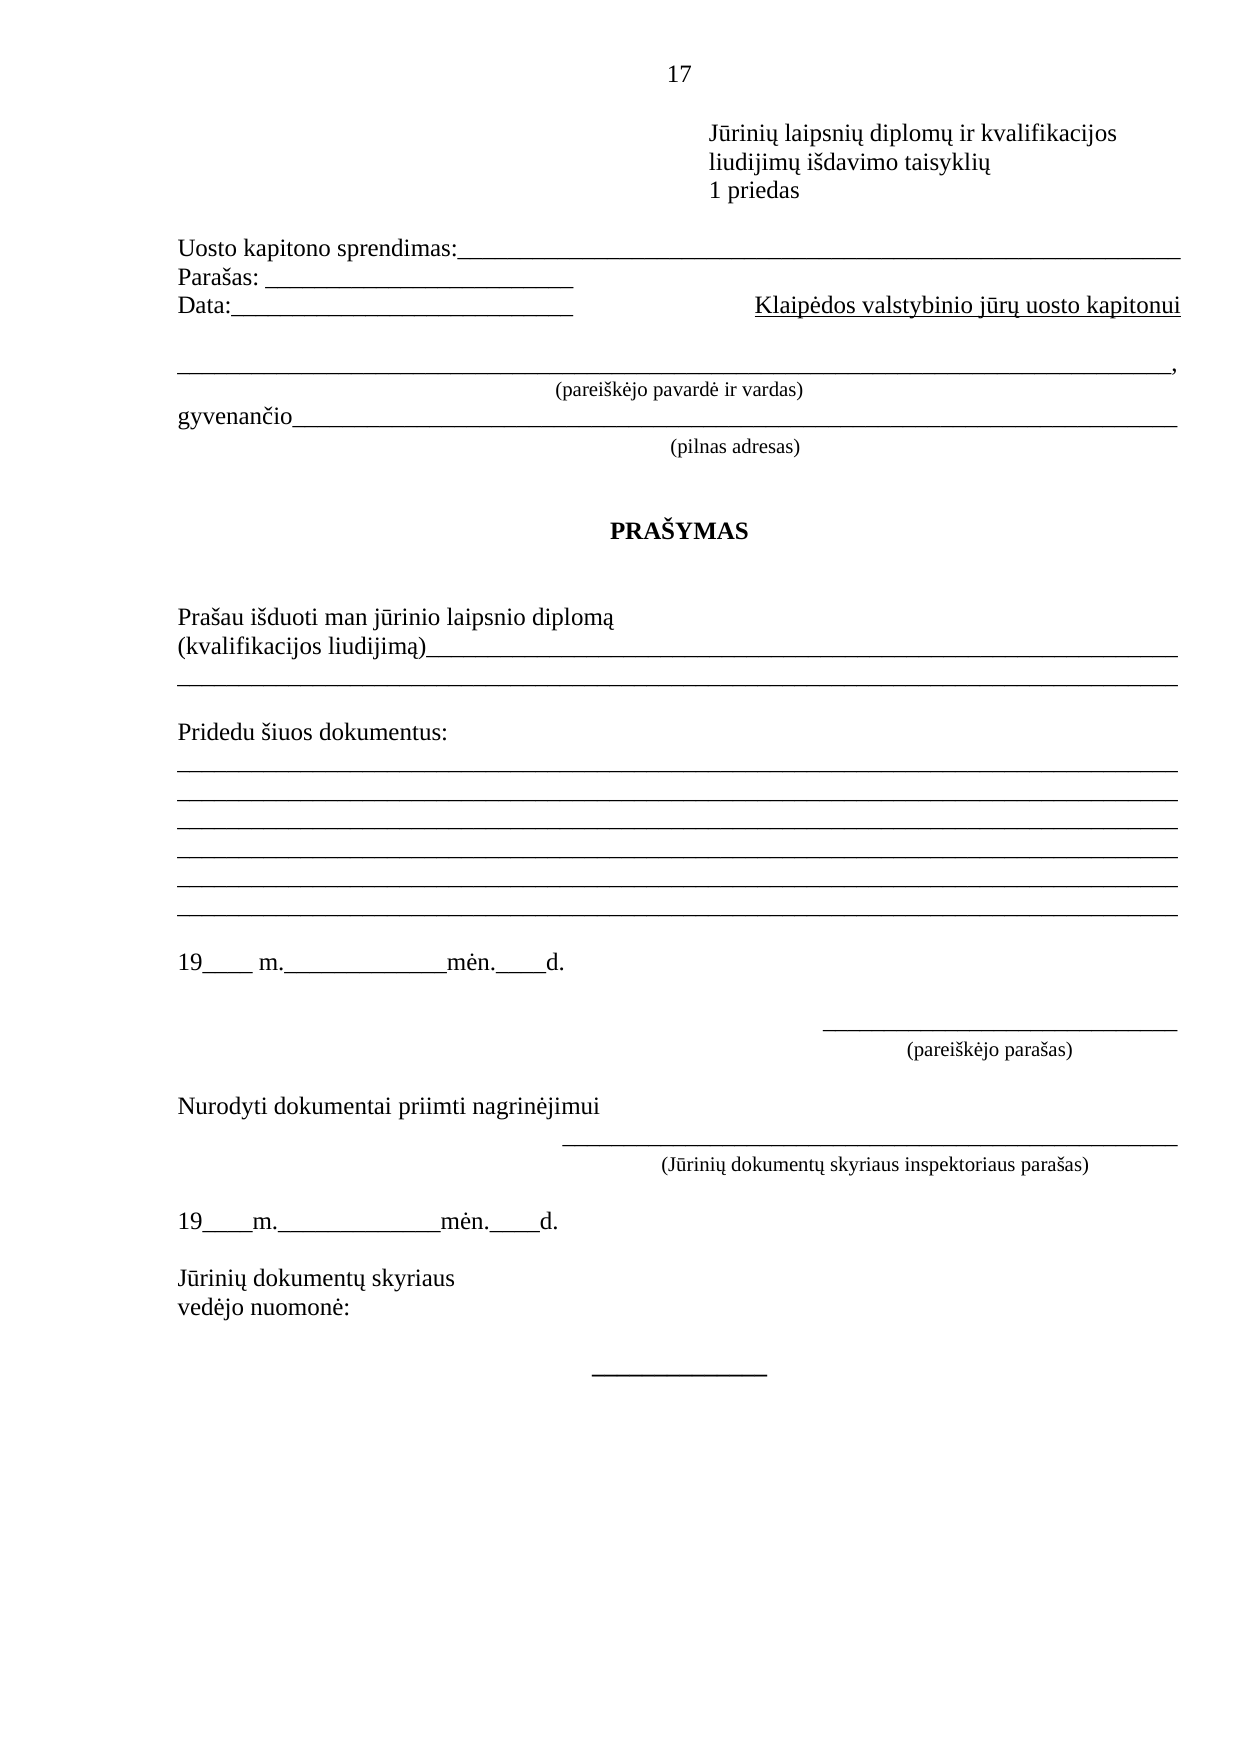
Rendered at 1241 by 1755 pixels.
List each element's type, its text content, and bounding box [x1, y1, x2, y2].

text (pilnas adresas) [177, 430, 1181, 458]
text 1 priedas [177, 176, 1181, 204]
text Parašas: [177, 262, 1181, 291]
text Uosto kapitono sprendimas: [177, 233, 1181, 262]
text Data: Klaipėdos valstybinio jūrų uosto kapitonui [177, 291, 1181, 319]
text ______________ [177, 1350, 1181, 1378]
text (pareiškėjo parašas) [177, 1033, 1181, 1062]
text vedėjo nuomonė: [177, 1292, 1181, 1321]
text (kvalifikacijos liudijimą) [177, 631, 1181, 660]
text gyvenančio [177, 401, 1181, 430]
text 19____ m._____________mėn.____d. [177, 947, 1181, 976]
text (pareiškėjo pavardė ir vardas) [177, 377, 1181, 401]
text (Jūrinių dokumentų skyriaus inspektoriaus parašas) [177, 1148, 1181, 1177]
text liudijimų išdavimo taisyklių [177, 147, 1181, 176]
text Jūrinių dokumentų skyriaus [177, 1263, 1181, 1292]
text 19____m._____________mėn.____d. [177, 1206, 1181, 1235]
text Nurodyti dokumentai priimti nagrinėjimui [177, 1091, 1181, 1120]
text Prašau išduoti man jūrinio laipsnio diplomą [177, 602, 1181, 631]
text , [177, 348, 1181, 377]
text Pridedu šiuos dokumentus: [177, 717, 1181, 746]
text Jūrinių laipsnių diplomų ir kvalifikacijos [709, 118, 1181, 147]
text PRAŠYMAS [177, 516, 1181, 545]
